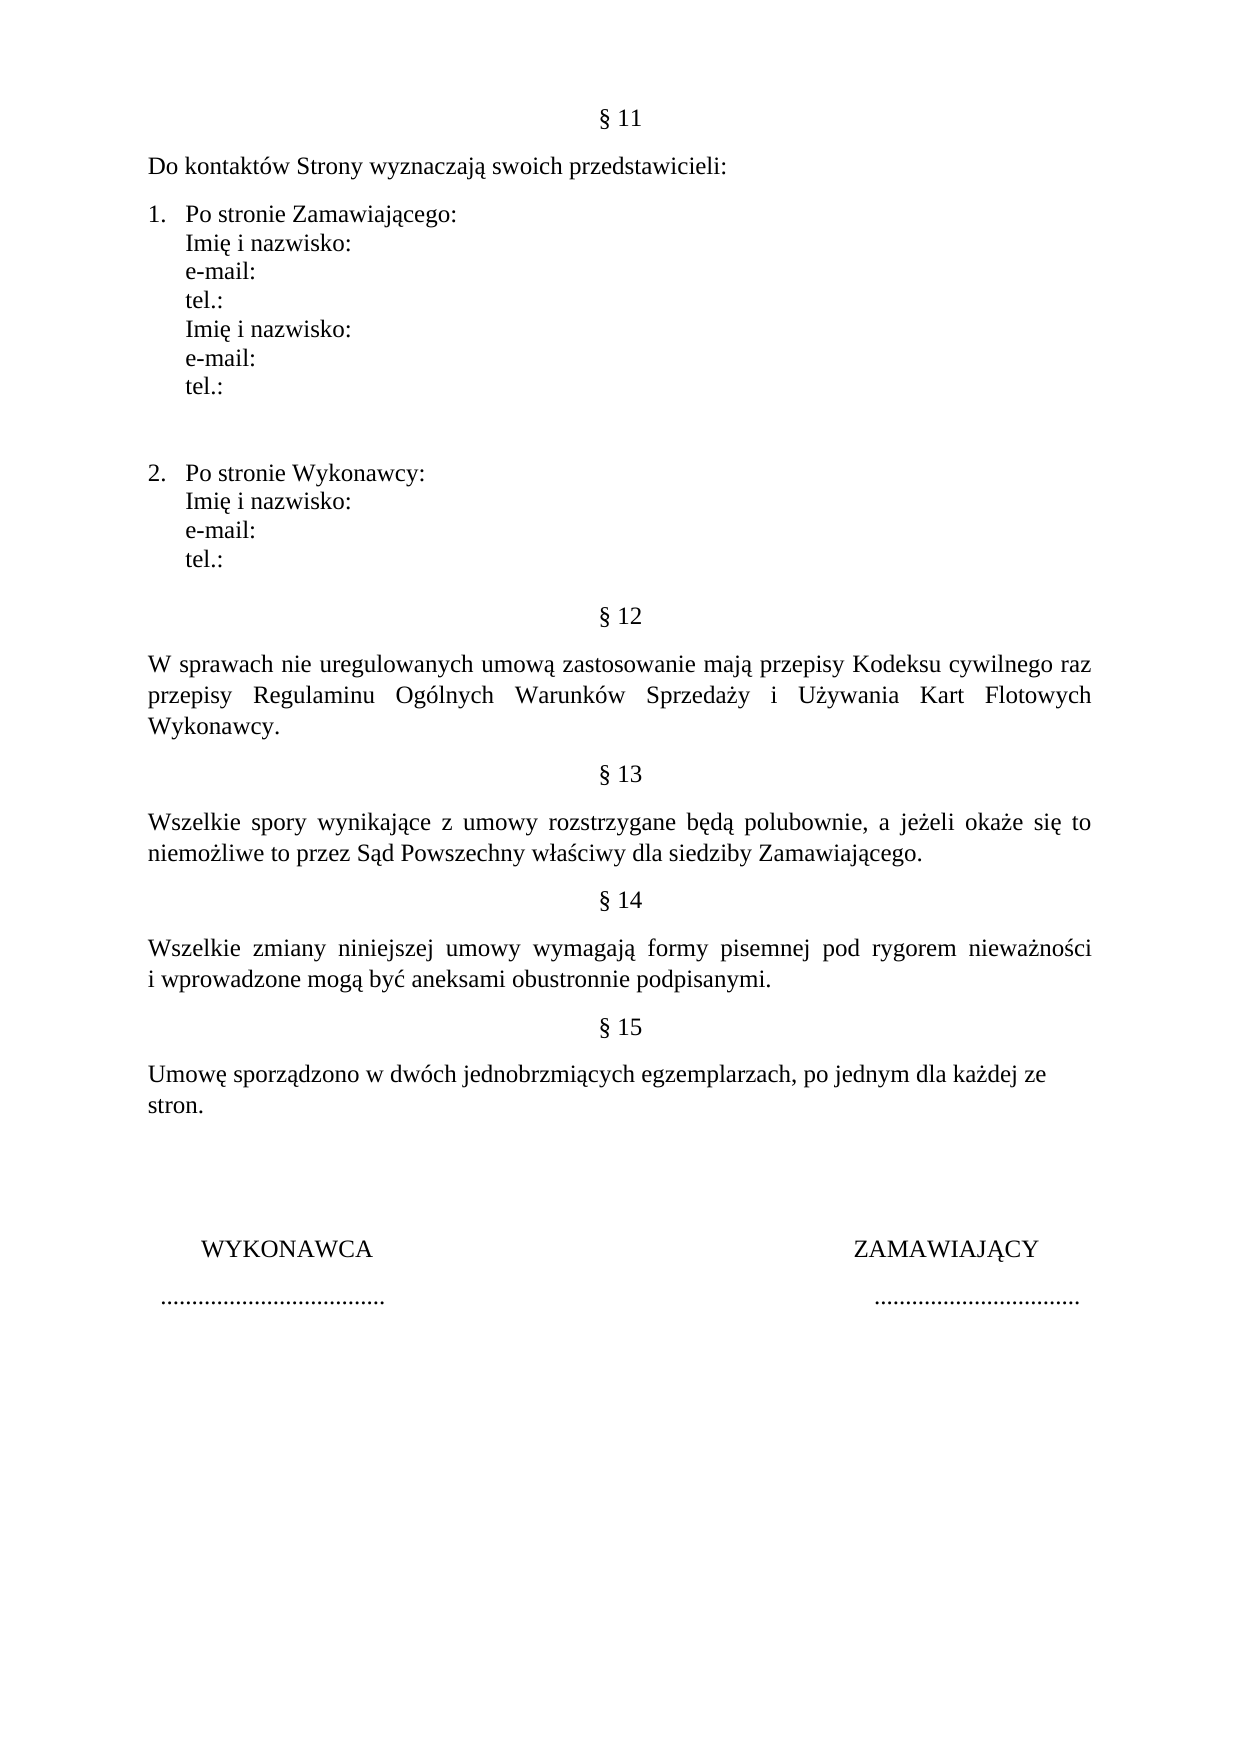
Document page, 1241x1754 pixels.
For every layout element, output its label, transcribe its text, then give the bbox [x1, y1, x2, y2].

text Imię i nazwisko: [148, 486, 1093, 515]
text Do kontaktów Strony wyznaczają swoich przedstawicieli: [148, 151, 1093, 180]
text § 11 [148, 103, 1093, 132]
text .................................... ................................. [148, 1281, 1093, 1310]
text tel.: [148, 544, 1093, 573]
text WYKONAWCA ZAMAWIAJĄCY [148, 1234, 1093, 1262]
text e-mail: [148, 256, 1093, 285]
list Po stronie Zamawiającego: [148, 199, 1093, 228]
text § 14 [148, 885, 1093, 914]
text W sprawach nie uregulowanych umową zastosowanie mają przepisy Kodeksu cywilnego raz przepisy Regulaminu Ogólnych Warunków Sprzedaży i Używania Kart Flotowych Wykonawcy. [148, 649, 1093, 740]
text Wszelkie spory wynikające z umowy rozstrzygane będą polubownie, a jeżeli okaże się to niemożliwe to przez Sąd Powszechny właściwy dla siedziby Zamawiającego. [148, 807, 1093, 866]
text e-mail: [148, 515, 1093, 544]
text Imię i nazwisko: [148, 228, 1093, 256]
text § 13 [148, 759, 1093, 788]
list tel.: [185, 371, 1093, 400]
list Po stronie Wykonawcy: [148, 458, 1093, 486]
text § 15 [148, 1012, 1093, 1041]
text Umowę sporządzono w dwóch jednobrzmiących egzemplarzach, po jednym dla każdej ze stron. [148, 1059, 1093, 1119]
text tel.: [148, 285, 1093, 314]
text Imię i nazwisko: [148, 314, 1093, 343]
text § 12 [148, 601, 1093, 630]
text e-mail: [148, 343, 1093, 371]
text Wszelkie zmiany niniejszej umowy wymagają formy pisemnej pod rygorem nieważności i wprowadzone mogą być aneksami obustronnie podpisanymi. [148, 933, 1093, 993]
